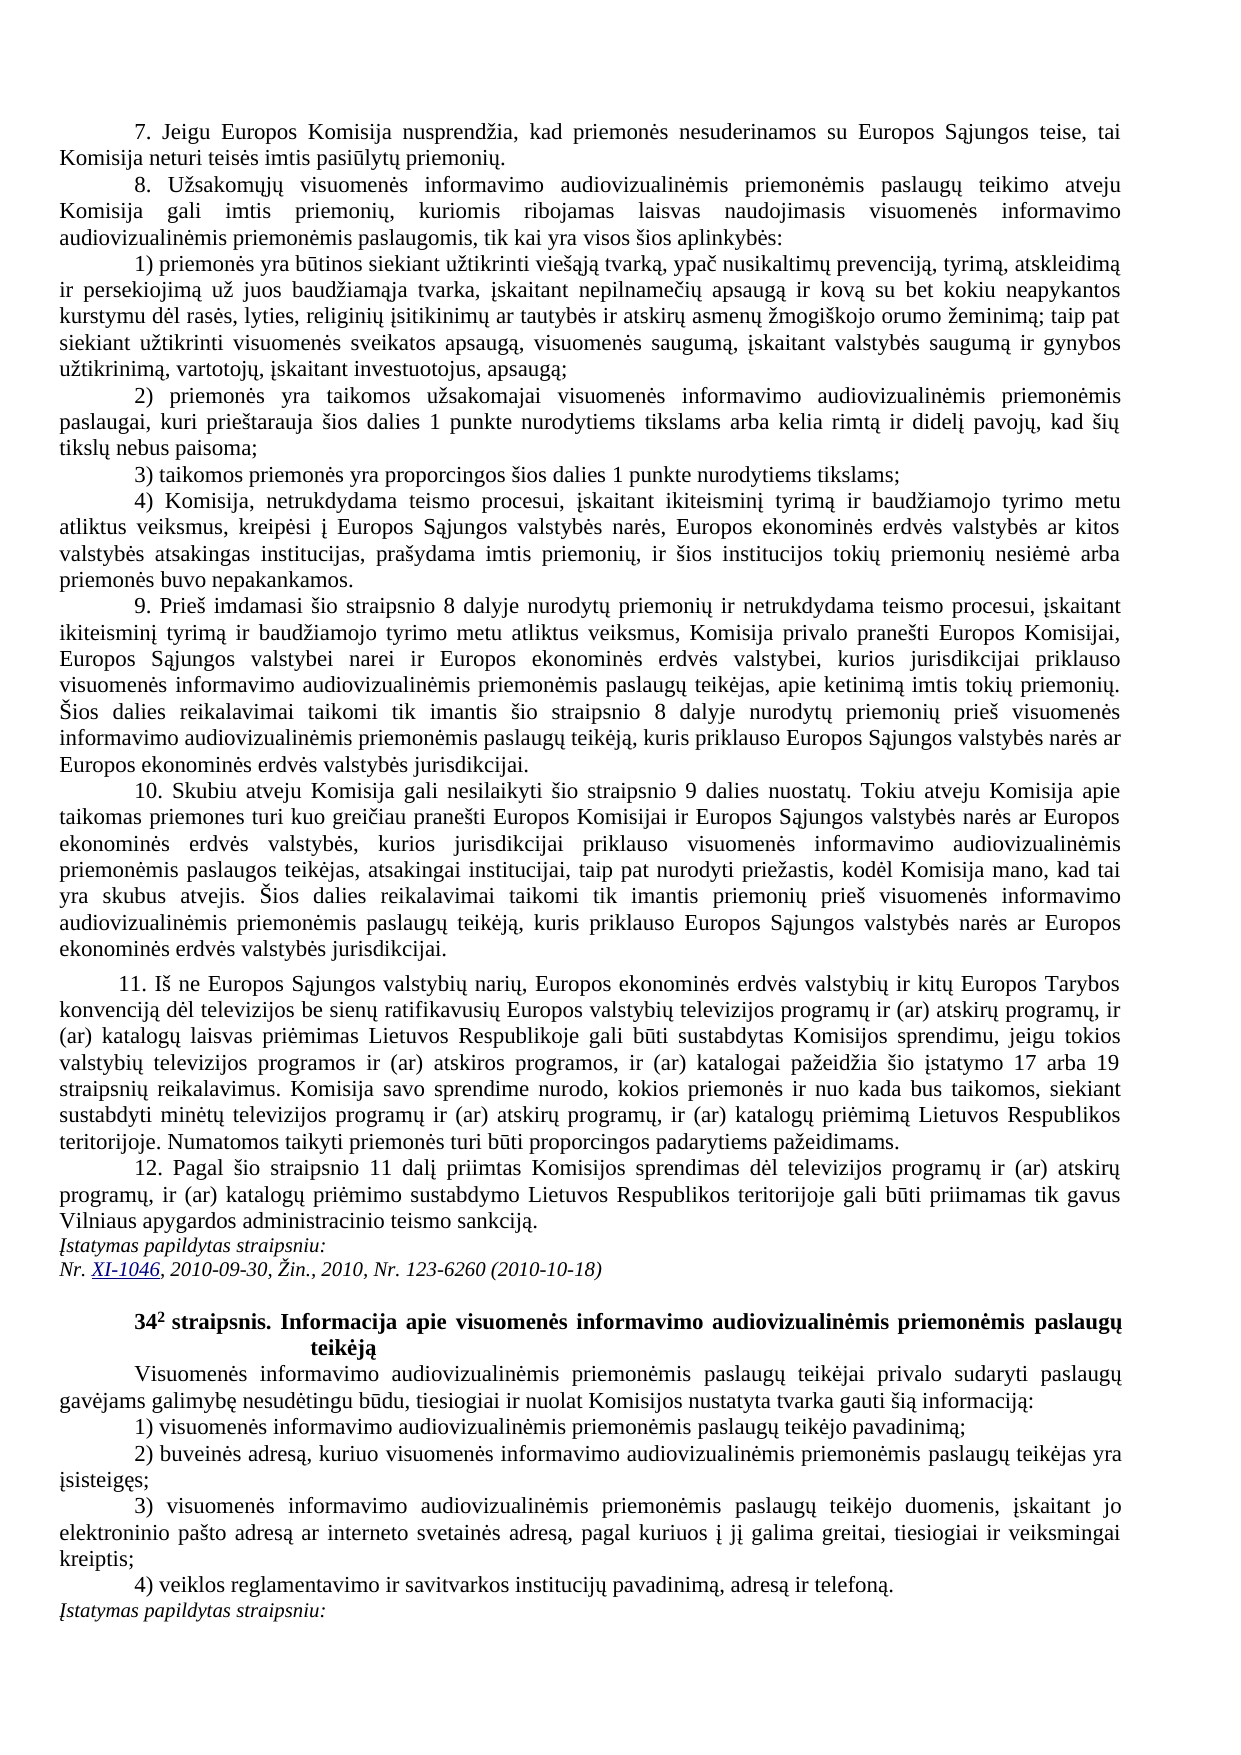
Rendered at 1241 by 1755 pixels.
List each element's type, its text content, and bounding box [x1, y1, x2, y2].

text 1) priemonės yra būtinos siekiant užtikrinti viešąją tvarką, ypač nusikaltimų prevenciją, tyrimą, atskleidimą ir persekiojimą už juos baudžiamąja tvarka, įskaitant nepilnamečių apsaugą ir kovą su bet kokiu neapykantos kurstymu dėl rasės, lyties, religinių įsitikinimų ar tautybės ir atskirų asmenų žmogiškojo orumo žeminimą; taip pat siekiant užtikrinti visuomenės sveikatos apsaugą, visuomenės saugumą, įskaitant valstybės saugumą ir gynybos užtikrinimą, vartotojų, įskaitant investuotojus, apsaugą; [59, 250, 1122, 382]
text Nr. XI-1046, 2010-09-30, Žin., 2010, Nr. 123-6260 (2010-10-18) [59, 1257, 1122, 1281]
text 3) taikomos priemonės yra proporcingos šios dalies 1 punkte nurodytiems tikslams; [59, 461, 1122, 487]
text 3) visuomenės informavimo audiovizualinėmis priemonėmis paslaugų teikėjo duomenis, įskaitant jo elektroninio pašto adresą ar interneto svetainės adresą, pagal kuriuos į jį galima greitai, tiesiogiai ir veiksmingai kreiptis; [59, 1492, 1122, 1571]
text 11. Iš ne Europos Sąjungos valstybių narių, Europos ekonominės erdvės valstybių ir kitų Europos Tarybos konvenciją dėl televizijos be sienų ratifikavusių Europos valstybių televizijos programų ir (ar) atskirų programų, ir (ar) katalogų laisvas priėmimas Lietuvos Respublikoje gali būti sustabdytas Komisijos sprendimu, jeigu tokios valstybių televizijos programos ir (ar) atskiros programos, ir (ar) katalogai pažeidžia šio įstatymo 17 arba 19 straipsnių reikalavimus. Komisija savo sprendime nurodo, kokios priemonės ir nuo kada bus taikomos, siekiant sustabdyti minėtų televizijos programų ir (ar) atskirų programų, ir (ar) katalogų priėmimą Lietuvos Respublikos teritorijoje. Numatomos taikyti priemonės turi būti proporcingos padarytiems pažeidimams. [59, 970, 1122, 1154]
text Įstatymas papildytas straipsniu: [59, 1598, 1122, 1622]
text 4) veiklos reglamentavimo ir savitvarkos institucijų pavadinimą, adresą ir telefoną. [59, 1571, 1122, 1598]
text Visuomenės informavimo audiovizualinėmis priemonėmis paslaugų teikėjai privalo sudaryti paslaugų gavėjams galimybę nesudėtingu būdu, tiesiogiai ir nuolat Komisijos nustatyta tvarka gauti šią informaciją: [59, 1361, 1122, 1413]
text 12. Pagal šio straipsnio 11 dalį priimtas Komisijos sprendimas dėl televizijos programų ir (ar) atskirų programų, ir (ar) katalogų priėmimo sustabdymo Lietuvos Respublikos teritorijoje gali būti priimamas tik gavus Vilniaus apygardos administracinio teismo sankciją. [59, 1154, 1122, 1233]
text 8. Užsakomųjų visuomenės informavimo audiovizualinėmis priemonėmis paslaugų teikimo atveju Komisija gali imtis priemonių, kuriomis ribojamas laisvas naudojimasis visuomenės informavimo audiovizualinėmis priemonėmis paslaugomis, tik kai yra visos šios aplinkybės: [59, 171, 1122, 250]
text 342 straipsnis. Informacija apie visuomenės informavimo audiovizualinėmis priemonėmis paslaugų teikėją [134, 1308, 1122, 1361]
text 7. Jeigu Europos Komisija nusprendžia, kad priemonės nesuderinamos su Europos Sąjungos teise, tai Komisija neturi teisės imtis pasiūlytų priemonių. [59, 118, 1122, 171]
text 10. Skubiu atveju Komisija gali nesilaikyti šio straipsnio 9 dalies nuostatų. Tokiu atveju Komisija apie taikomas priemones turi kuo greičiau pranešti Europos Komisijai ir Europos Sąjungos valstybės narės ar Europos ekonominės erdvės valstybės, kurios jurisdikcijai priklauso visuomenės informavimo audiovizualinėmis priemonėmis paslaugos teikėjas, atsakingai institucijai, taip pat nurodyti priežastis, kodėl Komisija mano, kad tai yra skubus atvejis. Šios dalies reikalavimai taikomi tik imantis priemonių prieš visuomenės informavimo audiovizualinėmis priemonėmis paslaugų teikėją, kuris priklauso Europos Sąjungos valstybės narės ar Europos ekonominės erdvės valstybės jurisdikcijai. [59, 777, 1122, 961]
text Įstatymas papildytas straipsniu: [59, 1233, 1122, 1257]
text 4) Komisija, netrukdydama teismo procesui, įskaitant ikiteisminį tyrimą ir baudžiamojo tyrimo metu atliktus veiksmus, kreipėsi į Europos Sąjungos valstybės narės, Europos ekonominės erdvės valstybės ar kitos valstybės atsakingas institucijas, prašydama imtis priemonių, ir šios institucijos tokių priemonių nesiėmė arba priemonės buvo nepakankamos. [59, 487, 1122, 592]
text 2) buveinės adresą, kuriuo visuomenės informavimo audiovizualinėmis priemonėmis paslaugų teikėjas yra įsisteigęs; [59, 1439, 1122, 1492]
text 1) visuomenės informavimo audiovizualinėmis priemonėmis paslaugų teikėjo pavadinimą; [59, 1413, 1122, 1439]
text 9. Prieš imdamasi šio straipsnio 8 dalyje nurodytų priemonių ir netrukdydama teismo procesui, įskaitant ikiteisminį tyrimą ir baudžiamojo tyrimo metu atliktus veiksmus, Komisija privalo pranešti Europos Komisijai, Europos Sąjungos valstybei narei ir Europos ekonominės erdvės valstybei, kurios jurisdikcijai priklauso visuomenės informavimo audiovizualinėmis priemonėmis paslaugų teikėjas, apie ketinimą imtis tokių priemonių. Šios dalies reikalavimai taikomi tik imantis šio straipsnio 8 dalyje nurodytų priemonių prieš visuomenės informavimo audiovizualinėmis priemonėmis paslaugų teikėją, kuris priklauso Europos Sąjungos valstybės narės ar Europos ekonominės erdvės valstybės jurisdikcijai. [59, 592, 1122, 777]
text 2) priemonės yra taikomos užsakomajai visuomenės informavimo audiovizualinėmis priemonėmis paslaugai, kuri prieštarauja šios dalies 1 punkte nurodytiems tikslams arba kelia rimtą ir didelį pavojų, kad šių tikslų nebus paisoma; [59, 382, 1122, 461]
